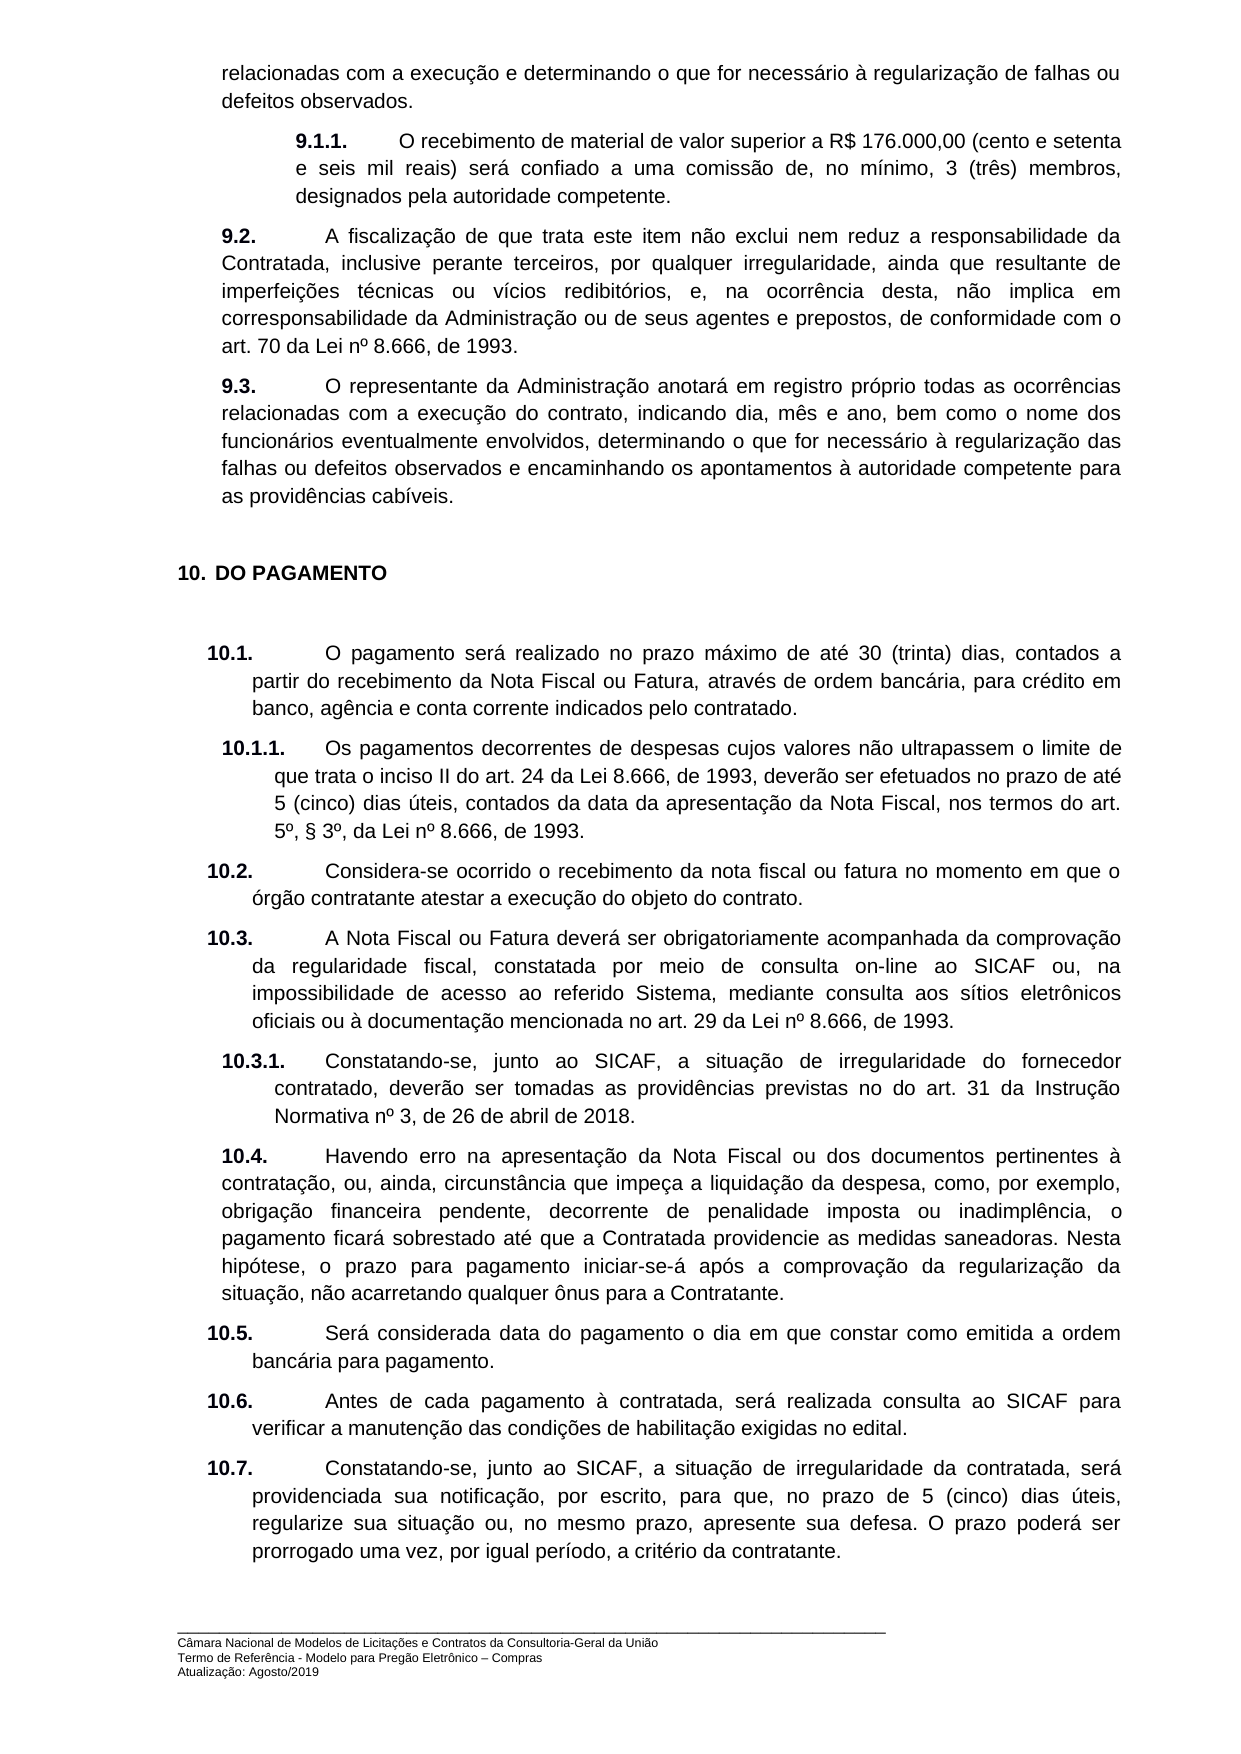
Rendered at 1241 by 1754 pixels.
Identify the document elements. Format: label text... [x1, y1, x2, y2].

list relacionadas com a execução e determinando o que for necessário à regularização de falhas ou defeitos observados. [221, 61, 1122, 112]
list Considera-se ocorrido o recebimento da nota fiscal ou fatura no momento em que o órgão contratante atestar a execução do objeto do contrato. [207, 858, 1122, 910]
list DO PAGAMENTO [177, 561, 1122, 585]
list Antes de cada pagamento à contratada, será realizada consulta ao SICAF para verificar a manutenção das condições de habilitação exigidas no edital. [207, 1388, 1122, 1440]
list A fiscalização de que trata este item não exclui nem reduz a responsabilidade da Contratada, inclusive perante terceiros, por qualquer irregularidade, ainda que resultante de imperfeições técnicas ou vícios redibitórios, e, na ocorrência desta, não implica em corresponsabilidade da Administração ou de seus agentes e prepostos, de conformidade com o art. 70 da Lei nº 8.666, de 1993. [221, 223, 1122, 357]
list Os pagamentos decorrentes de despesas cujos valores não ultrapassem o limite de que trata o inciso II do art. 24 da Lei 8.666, de 1993, deverão ser efetuados no prazo de até 5 (cinco) dias úteis, contados da data da apresentação da Nota Fiscal, nos termos do art. 5º, § 3º, da Lei nº 8.666, de 1993. [222, 736, 1122, 842]
list Havendo erro na apresentação da Nota Fiscal ou dos documentos pertinentes à contratação, ou, ainda, circunstância que impeça a liquidação da despesa, como, por exemplo, obrigação financeira pendente, decorrente de penalidade imposta ou inadimplência, o pagamento ficará sobrestado até que a Contratada providencie as medidas saneadoras. Nesta hipótese, o prazo para pagamento iniciar-se-á após a comprovação da regularização da situação, não acarretando qualquer ônus para a Contratante. [221, 1143, 1122, 1305]
list Constatando-se, junto ao SICAF, a situação de irregularidade da contratada, será providenciada sua notificação, por escrito, para que, no prazo de 5 (cinco) dias úteis, regularize sua situação ou, no mesmo prazo, apresente sua defesa. O prazo poderá ser prorrogado uma vez, por igual período, a critério da contratante. [207, 1456, 1122, 1562]
list A Nota Fiscal ou Fatura deverá ser obrigatoriamente acompanhada da comprovação da regularidade fiscal, constatada por meio de consulta on-line ao SICAF ou, na impossibilidade de acesso ao referido Sistema, mediante consulta aos sítios eletrônicos oficiais ou à documentação mencionada no art. 29 da Lei nº 8.666, de 1993. [207, 926, 1122, 1032]
list O representante da Administração anotará em registro próprio todas as ocorrências relacionadas com a execução do contrato, indicando dia, mês e ano, bem como o nome dos funcionários eventualmente envolvidos, determinando o que for necessário à regularização das falhas ou defeitos observados e encaminhando os apontamentos à autoridade competente para as providências cabíveis. [221, 373, 1122, 507]
list Será considerada data do pagamento o dia em que constar como emitida a ordem bancária para pagamento. [207, 1321, 1122, 1372]
list O recebimento de material de valor superior a R$ 176.000,00 (cento e setenta e seis mil reais) será confiado a uma comissão de, no mínimo, 3 (três) membros, designados pela autoridade competente. [295, 128, 1122, 207]
list O pagamento será realizado no prazo máximo de até 30 (trinta) dias, contados a partir do recebimento da Nota Fiscal ou Fatura, através de ordem bancária, para crédito em banco, agência e conta corrente indicados pelo contratado. [207, 641, 1122, 720]
list Constatando-se, junto ao SICAF, a situação de irregularidade do fornecedor contratado, deverão ser tomadas as providências previstas no do art. 31 da Instrução Normativa nº 3, de 26 de abril de 2018. [222, 1048, 1122, 1127]
